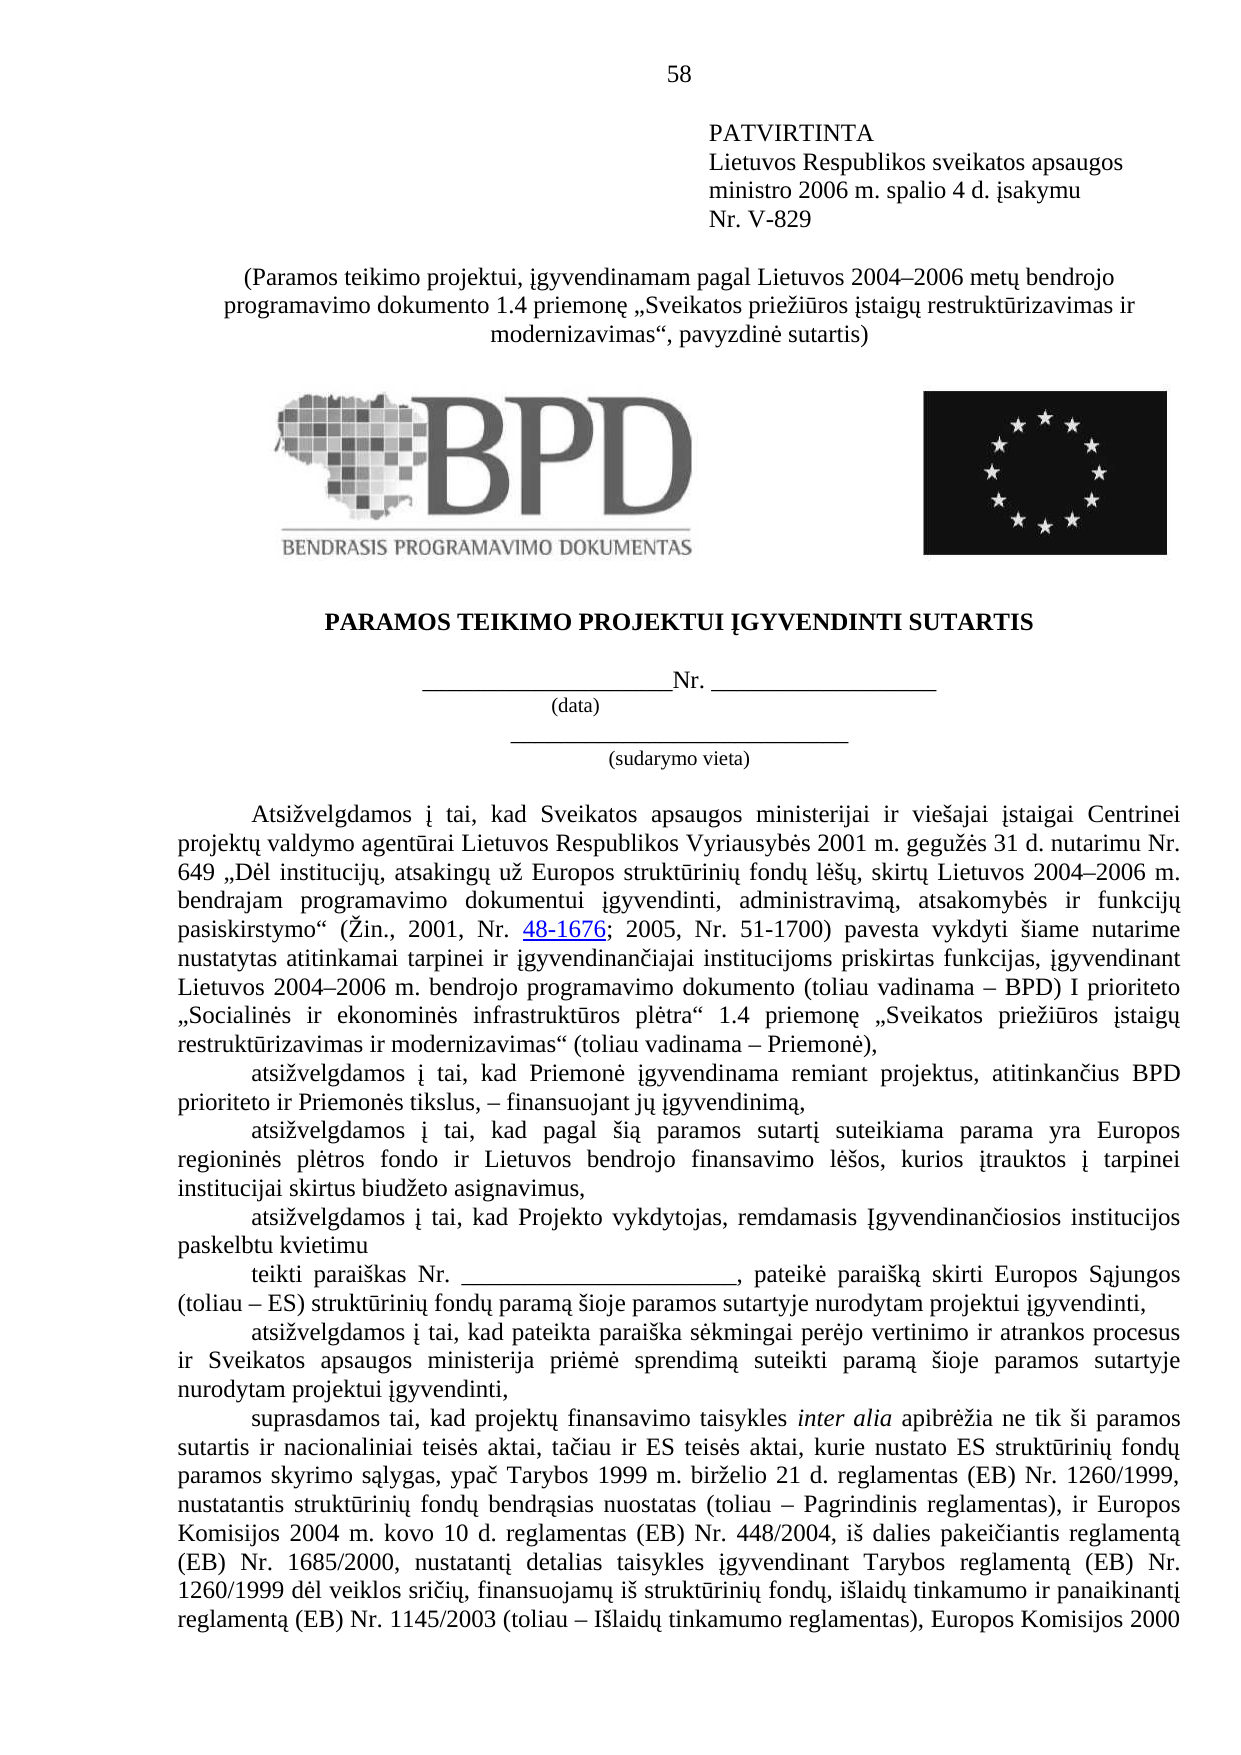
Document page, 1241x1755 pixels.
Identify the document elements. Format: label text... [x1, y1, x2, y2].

text PATVIRTINTA [709, 118, 1181, 147]
text ___________________________ [177, 717, 1181, 746]
text (sudarymo vieta) [177, 746, 1181, 770]
text atsižvelgdamos į tai, kad Priemonė įgyvendinama remiant projektus, atitinkančius BPD prioriteto ir Priemonės tikslus, – finansuojant jų įgyvendinimą, [177, 1058, 1181, 1115]
text (data) [477, 693, 1181, 717]
text ____________________Nr. __________________ [177, 665, 1181, 693]
text PARAMOS TEIKIMO PROJEKTUI ĮGYVENDINTI SUTARTIS [177, 607, 1181, 636]
text atsižvelgdamos į tai, kad Projekto vykdytojas, remdamasis Įgyvendinančiosios institucijos paskelbtu kvietimu [177, 1202, 1181, 1259]
text suprasdamos tai, kad projektų finansavimo taisykles inter alia apibrėžia ne tik ši paramos sutartis ir nacionaliniai teisės aktai, tačiau ir ES teisės aktai, kurie nustato ES struktūrinių fondų paramos skyrimo sąlygas, ypač Tarybos 1999 m. birželio 21 d. reglamentas (EB) Nr. 1260/1999, nustatantis struktūrinių fondų bendrąsias nuostatas (toliau – Pagrindinis reglamentas), ir Europos Komisijos 2004 m. kovo 10 d. reglamentas (EB) Nr. 448/2004, iš dalies pakeičiantis reglamentą (EB) Nr. 1685/2000, nustatantį detalias taisykles įgyvendinant Tarybos reglamentą (EB) Nr. 1260/1999 dėl veiklos sričių, finansuojamų iš struktūrinių fondų, išlaidų tinkamumo ir panaikinantį reglamentą (EB) Nr. 1145/2003 (toliau – Išlaidų tinkamumo reglamentas), Europos Komisijos 2000 [177, 1403, 1181, 1633]
text Nr. V-829 [177, 204, 1181, 233]
text atsižvelgdamos į tai, kad pagal šią paramos sutartį suteikiama parama yra Europos regioninės plėtros fondo ir Lietuvos bendrojo finansavimo lėšos, kurios įtrauktos į tarpinei institucijai skirtus biudžeto asignavimus, [177, 1115, 1181, 1202]
text (Paramos teikimo projektui, įgyvendinamam pagal Lietuvos 2004–2006 metų bendrojo programavimo dokumento 1.4 priemonę „Sveikatos priežiūros įstaigų restruktūrizavimas ir modernizavimas“, pavyzdinė sutartis) [177, 262, 1181, 348]
text atsižvelgdamos į tai, kad pateikta paraiška sėkmingai perėjo vertinimo ir atrankos procesus ir Sveikatos apsaugos ministerija priėmė sprendimą suteikti paramą šioje paramos sutartyje nurodytam projektui įgyvendinti, [177, 1317, 1181, 1403]
text Atsižvelgdamos į tai, kad Sveikatos apsaugos ministerijai ir viešajai įstaigai Centrinei projektų valdymo agentūrai Lietuvos Respublikos Vyriausybės 2001 m. gegužės 31 d. nutarimu Nr. 649 „Dėl institucijų, atsakingų už Europos struktūrinių fondų lėšų, skirtų Lietuvos 2004–2006 m. bendrajam programavimo dokumentui įgyvendinti, administravimą, atsakomybės ir funkcijų pasiskirstymo“ (Žin., 2001, Nr. 48-1676; 2005, Nr. 51-1700) pavesta vykdyti šiame nutarime nustatytas atitinkamai tarpinei ir įgyvendinančiajai institucijoms priskirtas funkcijas, įgyvendinant Lietuvos 2004–2006 m. bendrojo programavimo dokumento (toliau vadinama – BPD) I prioriteto „Socialinės ir ekonominės infrastruktūros plėtra“ 1.4 priemonę „Sveikatos priežiūros įstaigų restruktūrizavimas ir modernizavimas“ (toliau vadinama – Priemonė), [177, 799, 1181, 1058]
text teikti paraiškas Nr. ______________________, pateikė paraišką skirti Europos Sąjungos (toliau – ES) struktūrinių fondų paramą šioje paramos sutartyje nurodytam projektui įgyvendinti, [177, 1259, 1181, 1317]
text ministro 2006 m. spalio 4 d. įsakymu [177, 176, 1181, 204]
text Lietuvos Respublikos sveikatos apsaugos [177, 147, 1181, 176]
